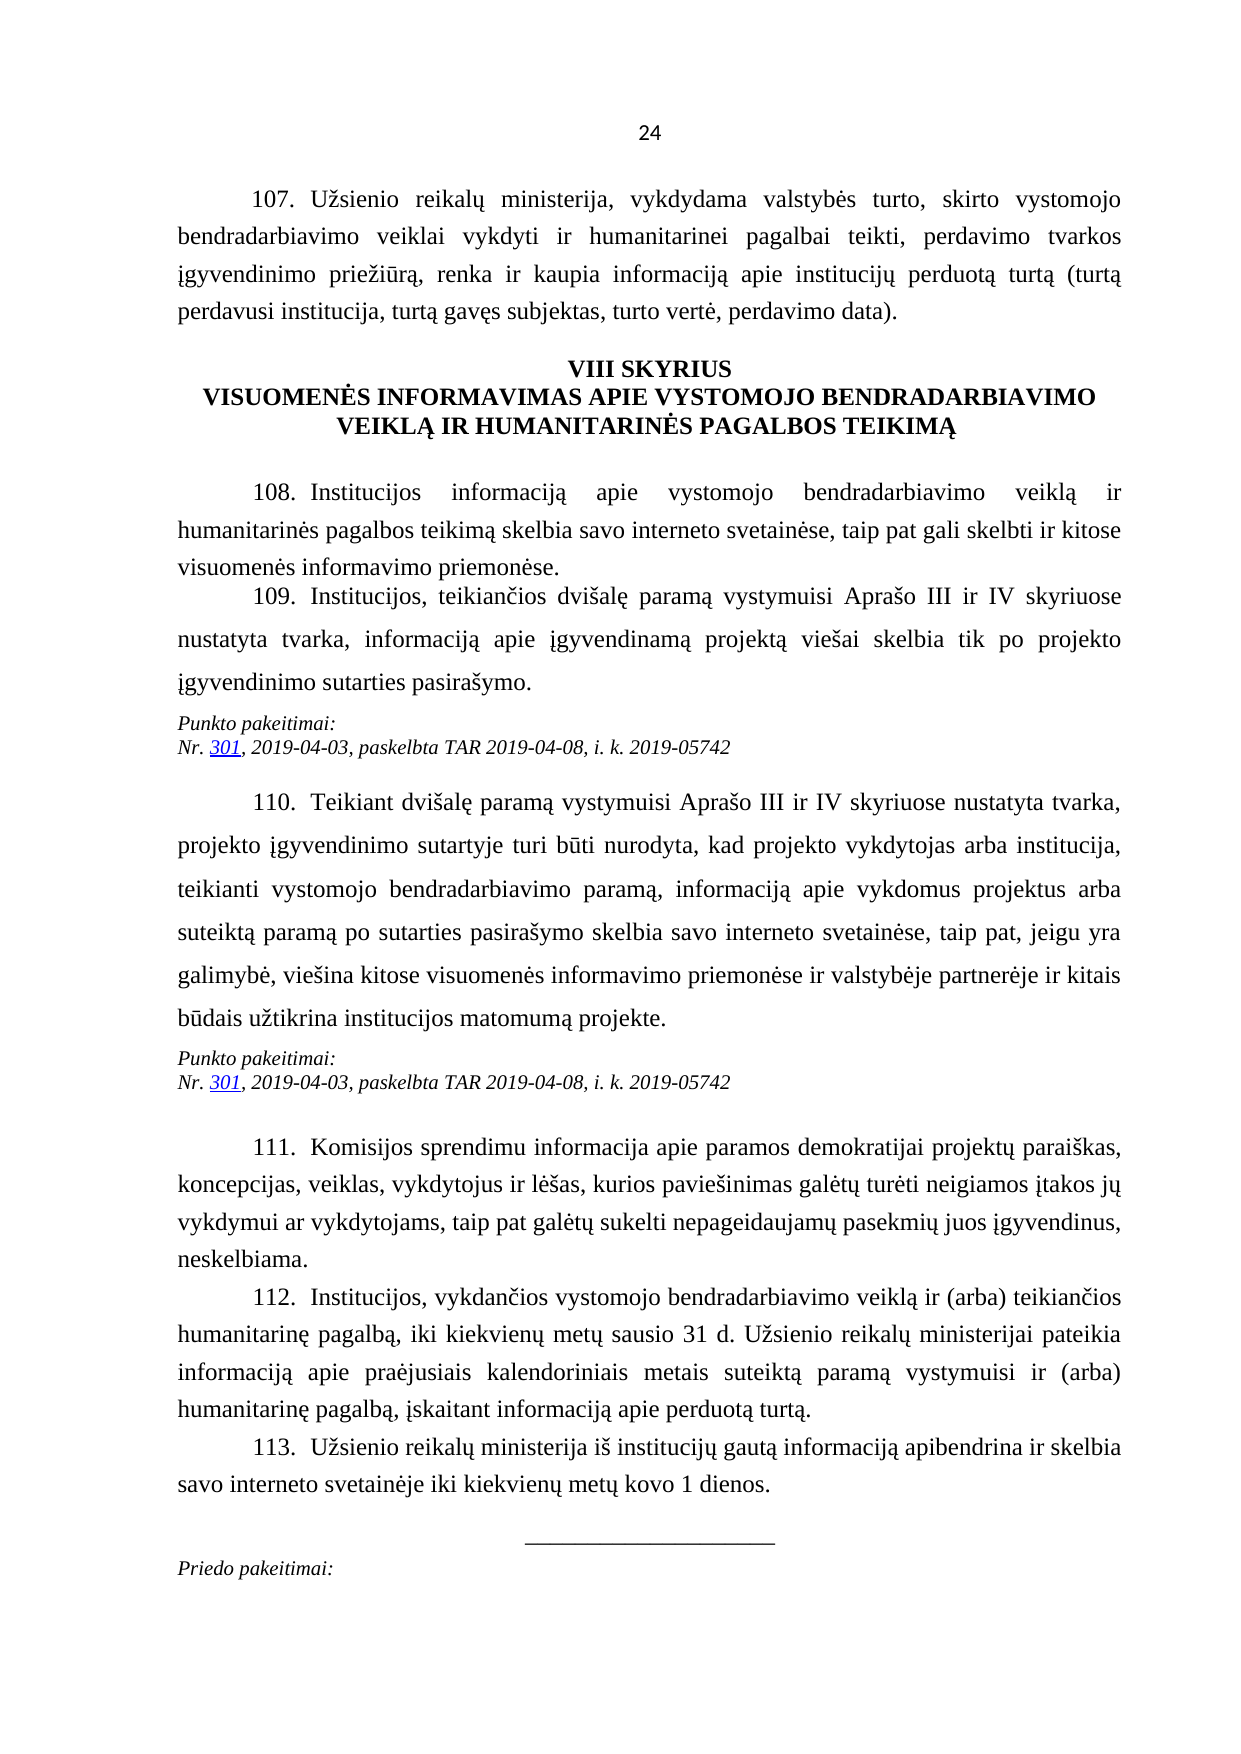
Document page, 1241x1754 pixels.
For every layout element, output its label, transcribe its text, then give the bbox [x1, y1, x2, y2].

text Priedo pakeitimai: [177, 1556, 1122, 1579]
text 109. Institucijos, teikiančios dvišalę paramą vystymuisi Aprašo III ir IV skyriuose nustatyta tvarka, informaciją apie įgyvendinamą projektą viešai skelbia tik po projekto įgyvendinimo sutarties pasirašymo. [177, 581, 1122, 696]
text 113. Užsienio reikalų ministerija iš institucijų gautą informaciją apibendrina ir skelbia savo interneto svetainėje iki kiekvienų metų kovo 1 dienos. [177, 1423, 1122, 1498]
text VIII SKYRIUS [177, 354, 1122, 382]
text Nr. 301, 2019-04-03, paskelbta TAR 2019-04-08, i. k. 2019-05742 [177, 1070, 1122, 1094]
text –––––––––––––––––––– [177, 1527, 1122, 1556]
text 112. Institucijos, vykdančios vystomojo bendradarbiavimo veiklą ir (arba) teikiančios humanitarinę pagalbą, iki kiekvienų metų sausio 31 d. Užsienio reikalų ministerijai pateikia informaciją apie praėjusiais kalendoriniais metais suteiktą paramą vystymuisi ir (arba) humanitarinę pagalbą, įskaitant informaciją apie perduotą turtą. [177, 1273, 1122, 1423]
text Punkto pakeitimai: [177, 1046, 1122, 1070]
text 111. Komisijos sprendimu informacija apie paramos demokratijai projektų paraiškas, koncepcijas, veiklas, vykdytojus ir lėšas, kurios paviešinimas galėtų turėti neigiamos įtakos jų vykdymui ar vykdytojams, taip pat galėtų sukelti nepageidaujamų pasekmių juos įgyvendinus, neskelbiama. [177, 1123, 1122, 1273]
text 108. Institucijos informaciją apie vystomojo bendradarbiavimo veiklą ir humanitarinės pagalbos teikimą skelbia savo interneto svetainėse, taip pat gali skelbti ir kitose visuomenės informavimo priemonėse. [177, 469, 1122, 581]
text Nr. 301, 2019-04-03, paskelbta TAR 2019-04-08, i. k. 2019-05742 [177, 734, 1122, 759]
text VISUOMENĖS INFORMAVIMAS APIE VYSTOMOJO BENDRADARBIAVIMO VEIKLĄ IR HUMANITARINĖS PAGALBOS TEIKIMĄ [177, 382, 1122, 440]
text 110. Teikiant dvišalę paramą vystymuisi Aprašo III ir IV skyriuose nustatyta tvarka, projekto įgyvendinimo sutartyje turi būti nurodyta, kad projekto vykdytojas arba institucija, teikianti vystomojo bendradarbiavimo paramą, informaciją apie vykdomus projektus arba suteiktą paramą po sutarties pasirašymo skelbia savo interneto svetainėse, taip pat, jeigu yra galimybė, viešina kitose visuomenės informavimo priemonėse ir valstybėje partnerėje ir kitais būdais užtikrina institucijos matomumą projekte. [177, 787, 1122, 1032]
text Punkto pakeitimai: [177, 711, 1122, 734]
text 107. Užsienio reikalų ministerija, vykdydama valstybės turto, skirto vystomojo bendradarbiavimo veiklai vykdyti ir humanitarinei pagalbai teikti, perdavimo tvarkos įgyvendinimo priežiūrą, renka ir kaupia informaciją apie institucijų perduotą turtą (turtą perdavusi institucija, turtą gavęs subjektas, turto vertė, perdavimo data). [177, 175, 1122, 325]
